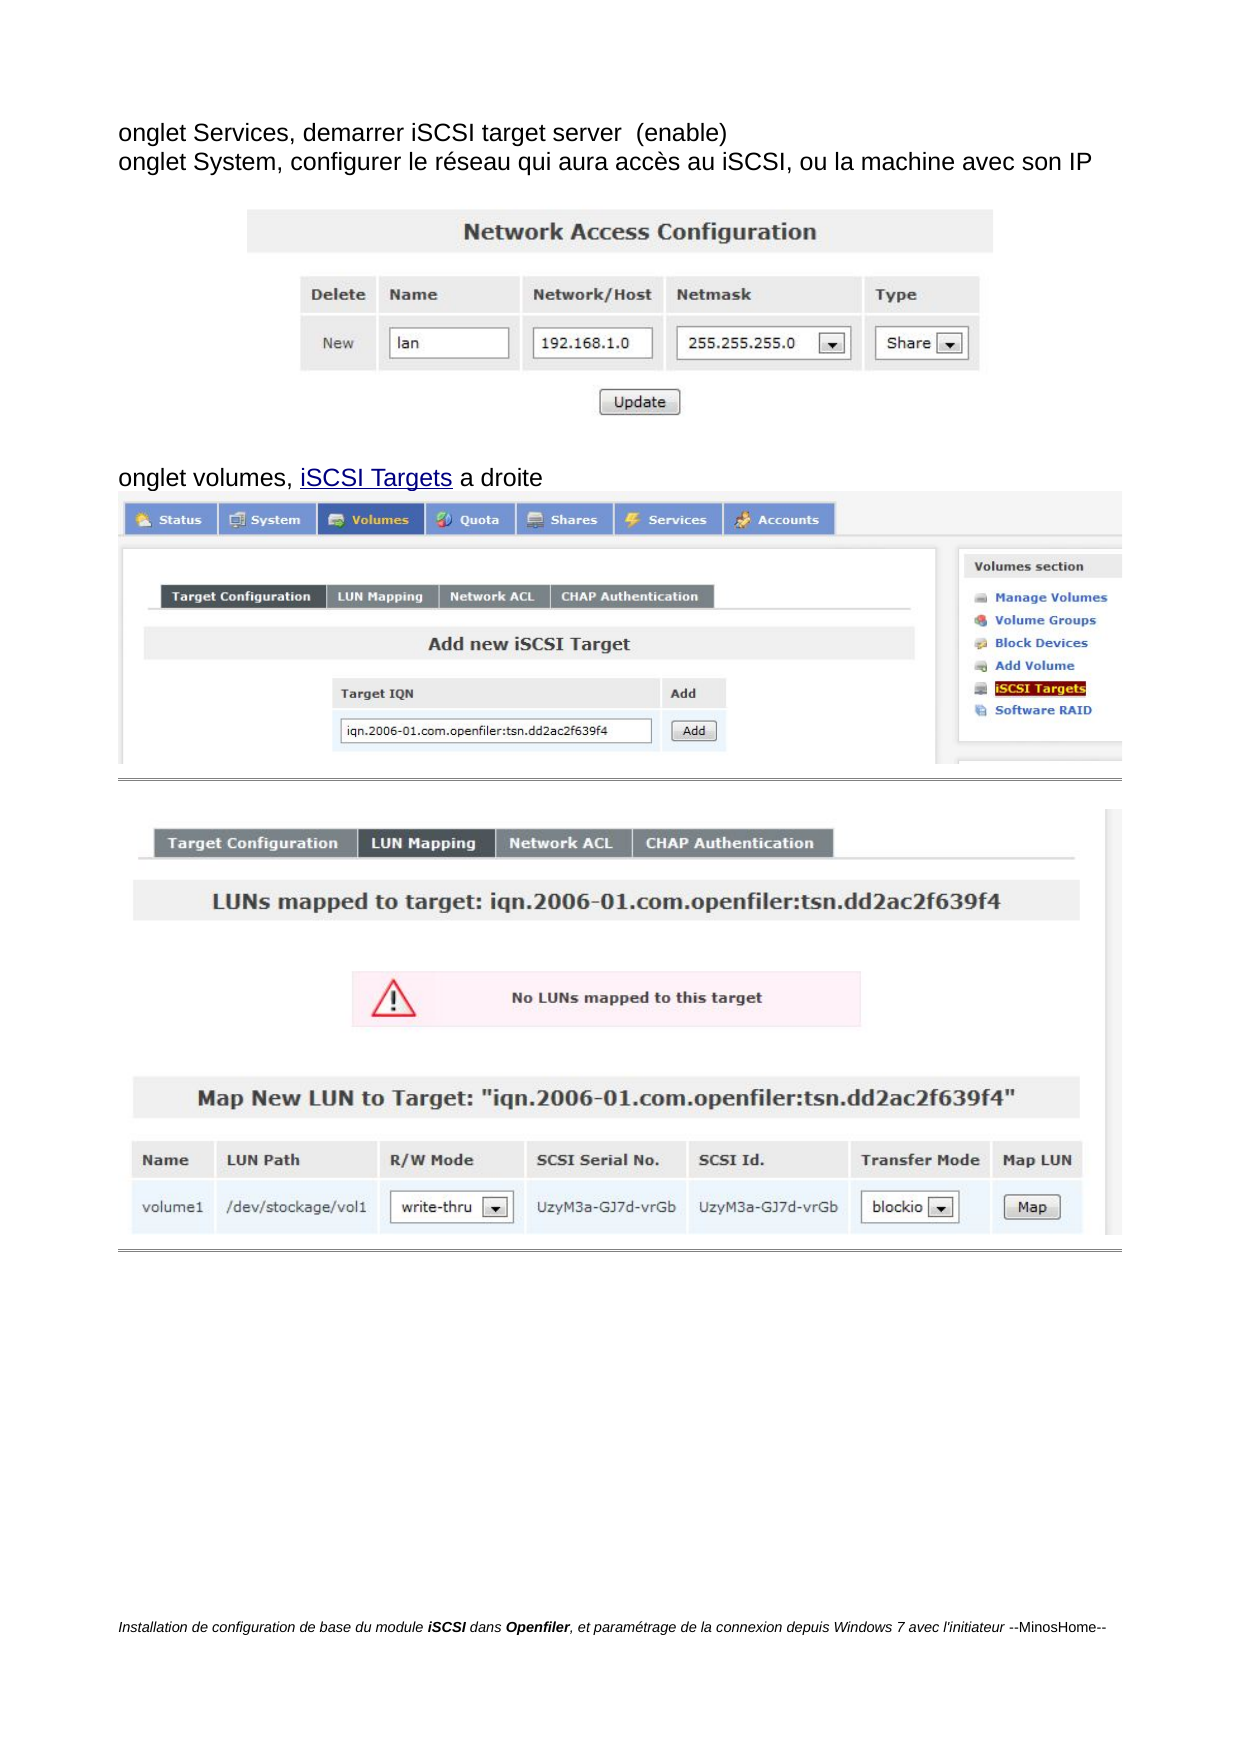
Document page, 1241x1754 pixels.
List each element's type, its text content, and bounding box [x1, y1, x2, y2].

text onglet volumes, iSCSI Targets a droite [118, 463, 1122, 491]
picture [247, 186, 994, 427]
text onglet Services, demarrer iSCSI target server (enable) [118, 118, 1122, 147]
text onglet System, configurer le réseau qui aura accès au iSCSI, ou la machine avec son IP [118, 147, 1122, 176]
picture [118, 809, 1123, 1235]
picture [118, 491, 1123, 764]
